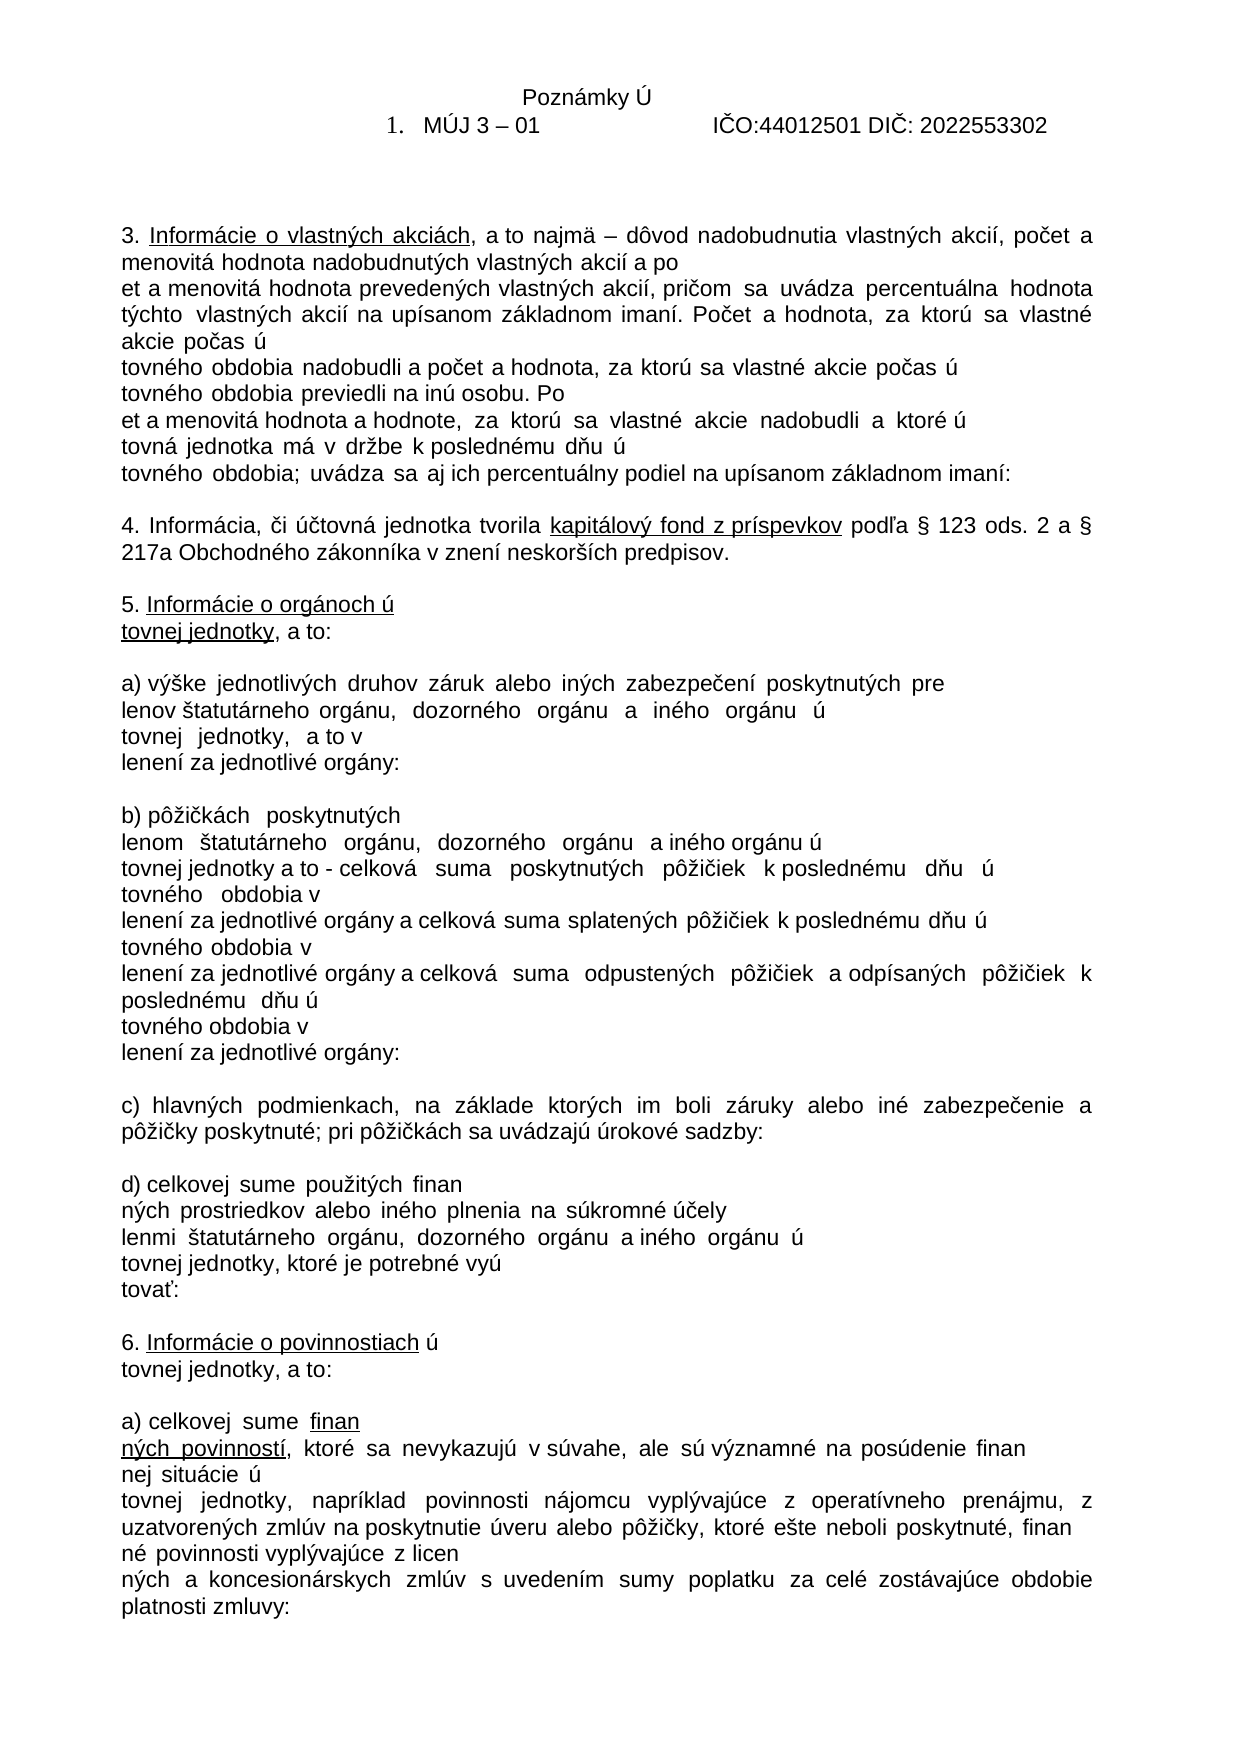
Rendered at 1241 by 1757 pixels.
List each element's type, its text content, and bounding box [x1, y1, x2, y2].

text tovného obdobia v [121, 881, 1093, 907]
text d) celkovej sume použitých finan [121, 1171, 1093, 1197]
text c) hlavných podmienkach, na základe ktorých im boli záruky alebo iné zabezpečenie a pôžičky poskytnuté; pri pôžičkách sa uvádzajú úrokové sadzby: [121, 1092, 1093, 1145]
text ných a koncesionárskych zmlúv s uvedením sumy poplatku za celé zostávajúce obdobie platnosti zmluvy: [121, 1566, 1093, 1619]
text 5. Informácie o orgánoch ú [121, 591, 1093, 618]
text ných povinností, ktoré sa nevykazujú v súvahe, ale sú významné na posúdenie finan [121, 1434, 1093, 1461]
text tovnej jednotky, napríklad povinnosti nájomcu vyplývajúce z operatívneho prenájmu, z uzatvorených zmlúv na poskytnutie úveru alebo pôžičky, ktoré ešte neboli poskytnuté, finan [121, 1487, 1093, 1540]
text lenení za jednotlivé orgány a celková suma odpustených pôžičiek a odpísaných pôžičiek k poslednému dňu ú [121, 960, 1093, 1013]
text 3. Informácie o vlastných akciách, a to najmä – dôvod nadobudnutia vlastných akcií, počet a menovitá hodnota nadobudnutých vlastných akcií a po [121, 222, 1093, 275]
text lenení za jednotlivé orgány a celková suma splatených pôžičiek k poslednému dňu ú [121, 907, 1093, 934]
text tovnej jednotky, a to: [121, 1356, 1093, 1382]
text lenom štatutárneho orgánu, dozorného orgánu a iného orgánu ú [121, 828, 1093, 855]
text nej situácie ú [121, 1461, 1093, 1487]
text et a menovitá hodnota a hodnote, za ktorú sa vlastné akcie nadobudli a ktoré ú [121, 407, 1093, 433]
text tovnej jednotky, a to v [121, 723, 1093, 749]
text lenení za jednotlivé orgány: [121, 1039, 1093, 1066]
text et a menovitá hodnota prevedených vlastných akcií, pričom sa uvádza percentuálna hodnota týchto vlastných akcií na upísanom základnom imaní. Počet a hodnota, za ktorú sa vlastné akcie počas ú [121, 275, 1093, 354]
text tovného obdobia; uvádza sa aj ich percentuálny podiel na upísanom základnom imaní: [121, 459, 1093, 486]
text tovnej jednotky a to - celková suma poskytnutých pôžičiek k poslednému dňu ú [121, 855, 1093, 881]
text né povinnosti vyplývajúce z licen [121, 1540, 1093, 1566]
text tovného obdobia previedli na inú osobu. Po [121, 380, 1093, 407]
text tovného obdobia v [121, 1013, 1093, 1039]
text tovná jednotka má v držbe k poslednému dňu ú [121, 433, 1093, 459]
text a) celkovej sume finan [121, 1408, 1093, 1434]
text ných prostriedkov alebo iného plnenia na súkromné účely [121, 1197, 1093, 1224]
text lenení za jednotlivé orgány: [121, 749, 1093, 776]
text 6. Informácie o povinnostiach ú [121, 1329, 1093, 1356]
text a) výške jednotlivých druhov záruk alebo iných zabezpečení poskytnutých pre [121, 670, 1093, 697]
text b) pôžičkách poskytnutých [121, 802, 1093, 828]
text tovného obdobia nadobudli a počet a hodnota, za ktorú sa vlastné akcie počas ú [121, 354, 1093, 380]
text tovnej jednotky, ktoré je potrebné vyú [121, 1250, 1093, 1276]
text tovného obdobia v [121, 934, 1093, 960]
text tovať: [121, 1276, 1093, 1303]
text tovnej jednotky, a to: [121, 618, 1093, 644]
text lenmi štatutárneho orgánu, dozorného orgánu a iného orgánu ú [121, 1224, 1093, 1250]
text 4. Informácia, či účtovná jednotka tvorila kapitálový fond z príspevkov podľa § 123 ods. 2 a § 217a Obchodného zákonníka v znení neskorších predpisov. [121, 512, 1093, 565]
text lenov štatutárneho orgánu, dozorného orgánu a iného orgánu ú [121, 697, 1093, 723]
